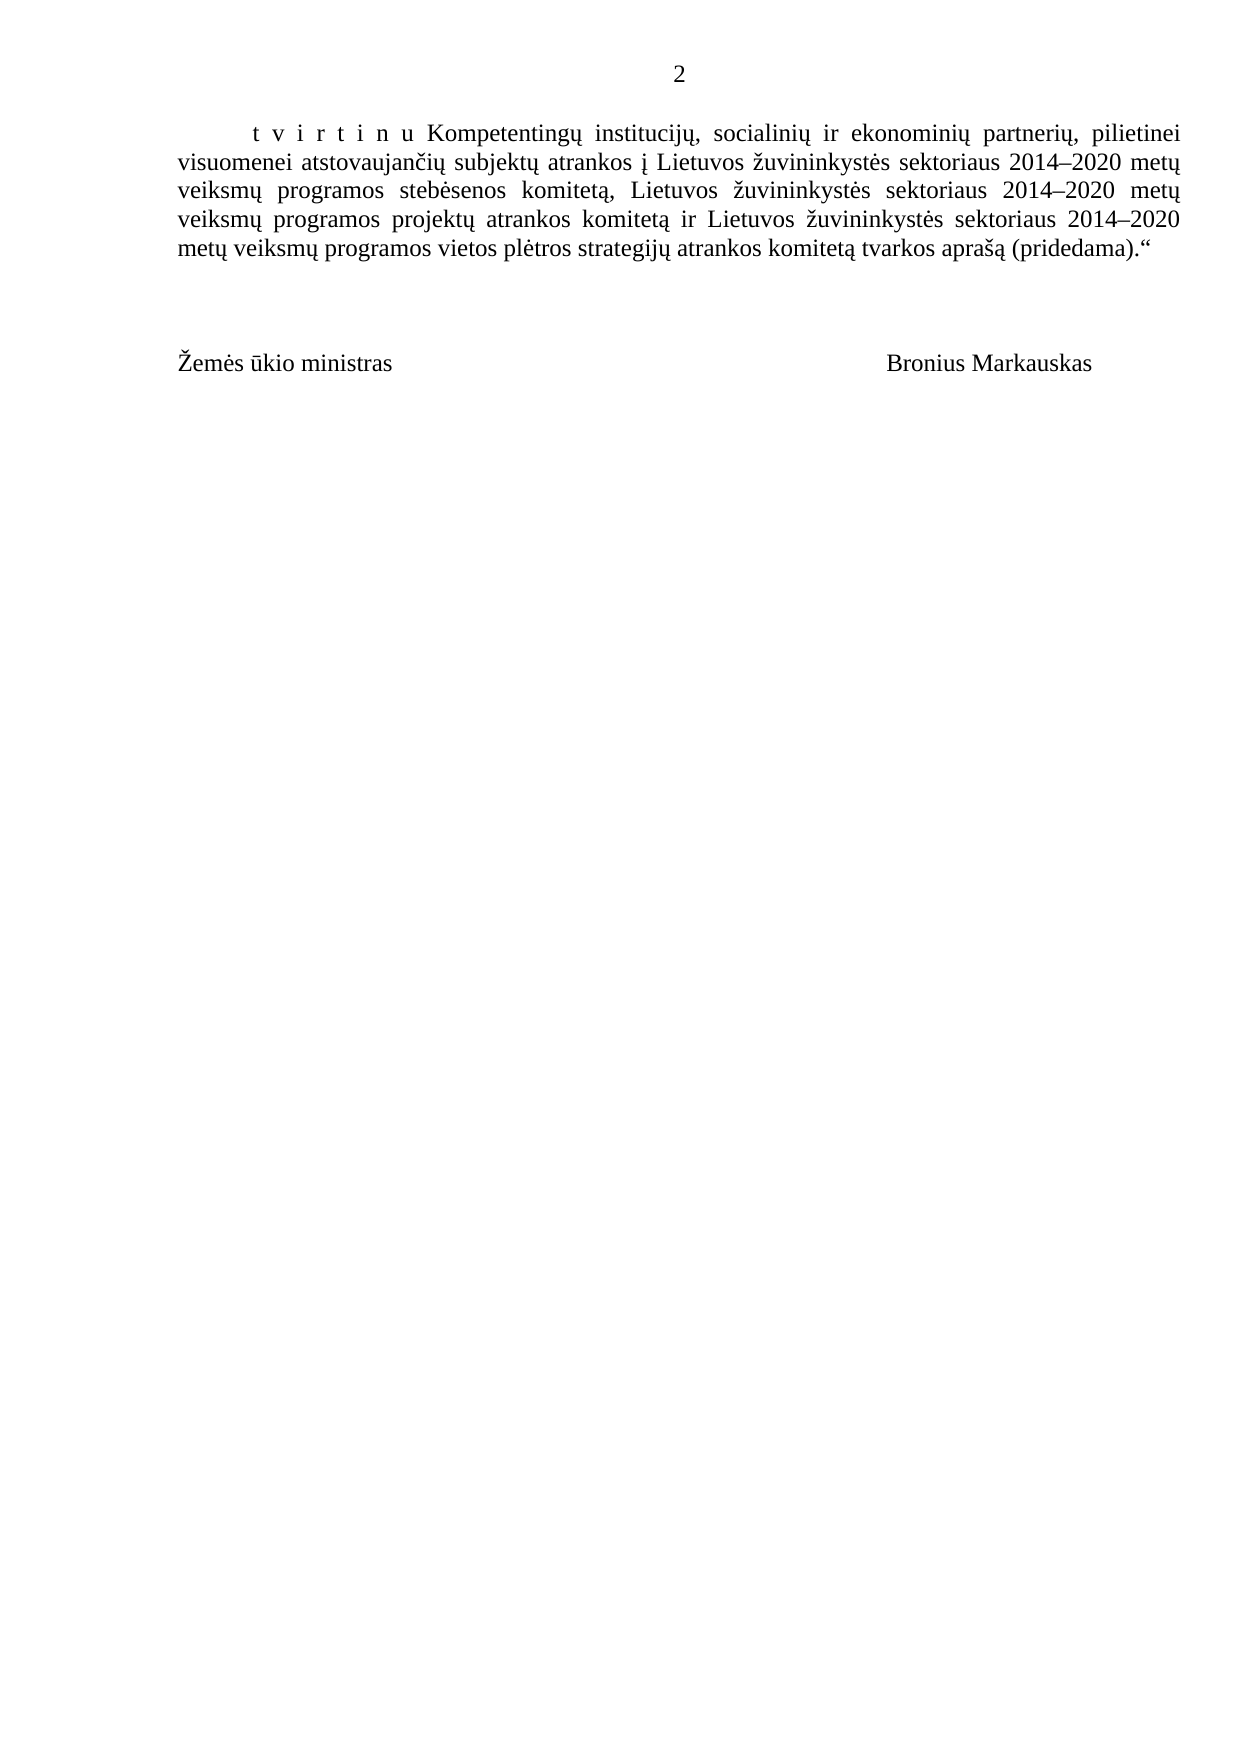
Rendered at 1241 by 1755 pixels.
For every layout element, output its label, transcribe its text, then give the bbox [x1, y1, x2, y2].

text t v i r t i n u Kompetentingų institucijų, socialinių ir ekonominių partnerių, pilietinei visuomenei atstovaujančių subjektų atrankos į Lietuvos žuvininkystės sektoriaus 2014–2020 metų veiksmų programos stebėsenos komitetą, Lietuvos žuvininkystės sektoriaus 2014–2020 metų veiksmų programos projektų atrankos komitetą ir Lietuvos žuvininkystės sektoriaus 2014–2020 metų veiksmų programos vietos plėtros strategijų atrankos komitetą tvarkos aprašą (pridedama).“ [177, 118, 1181, 262]
text Žemės ūkio ministras Bronius Markauskas [177, 348, 1181, 377]
